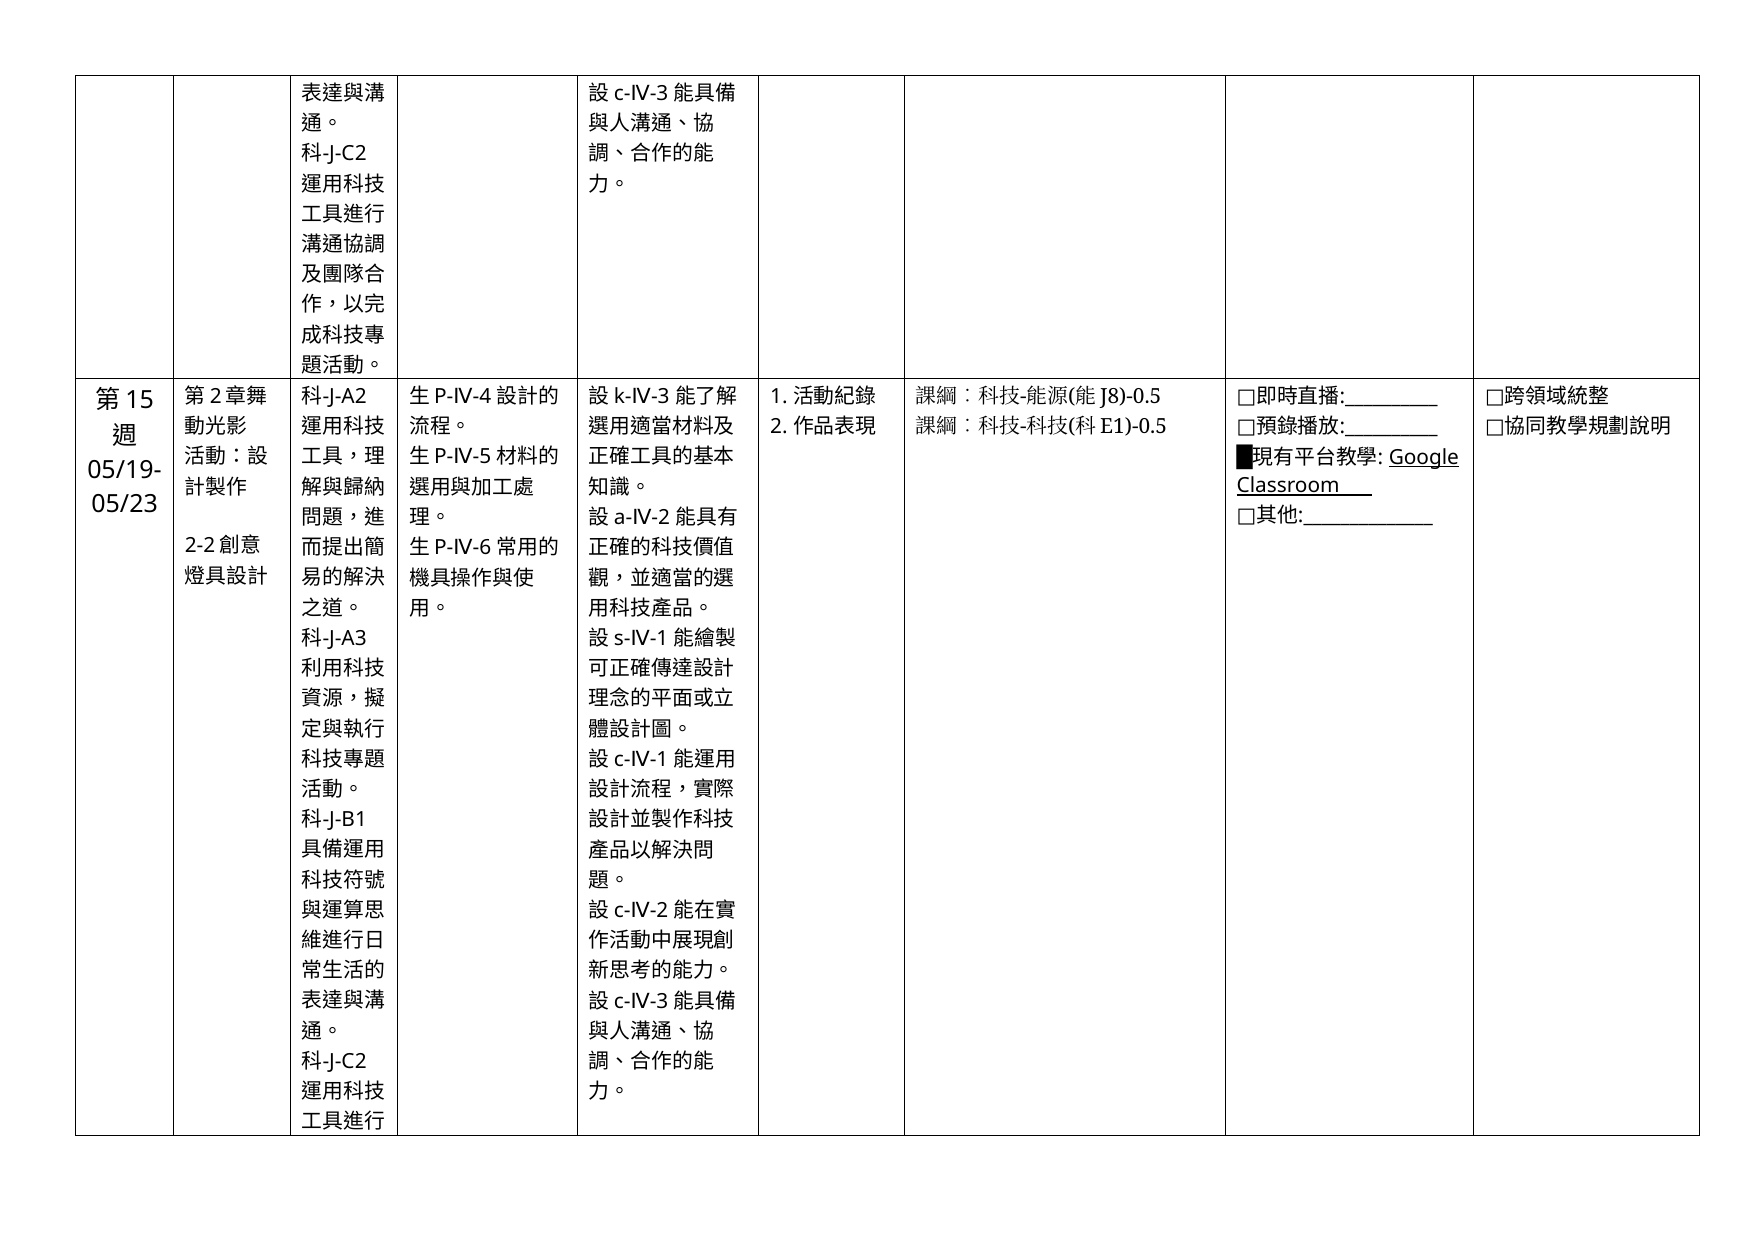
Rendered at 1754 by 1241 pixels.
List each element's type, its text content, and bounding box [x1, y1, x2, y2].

table_cell [174, 76, 290, 378]
table_cell □即時直播:__________ □預錄播放:__________ █現有平台教學: Google Classroom □其他:______________ [1226, 379, 1473, 1135]
table_cell 第2章舞動光影 活動：設計製作 2-2創意燈具設計 [174, 379, 290, 1135]
table_cell 第15週 05/19-05/23 [76, 379, 173, 1135]
table_cell □跨領域統整 □協同教學規劃說明 [1474, 379, 1699, 1135]
table_cell 設k-Ⅳ-3 能了解選用適當材料及正確工具的基本知識。 設a-Ⅳ-2 能具有正確的科技價值觀，並適當的選用科技產品。 設s-Ⅳ-1 能繪製可正確傳達設計理念的平面或立體設計圖。 設c-Ⅳ-1 能運用設計流程，實際設計並製作科技產品以解決問題。 設c-Ⅳ-2 能在實作活動中展現創新思考的能力。 設c-Ⅳ-3 能具備與人溝通、協調、合作的能力。 [578, 379, 758, 1135]
table_cell [759, 76, 904, 378]
table_cell [76, 76, 173, 378]
table_cell 設c-Ⅳ-3 能具備與人溝通、協調、合作的能力。 [578, 76, 758, 378]
table_cell [1474, 76, 1699, 378]
table_cell 生P-Ⅳ-4 設計的流程。 生P-Ⅳ-5 材料的選用與加工處理。 生P-Ⅳ-6 常用的機具操作與使用。 [398, 379, 577, 1135]
table_cell [1226, 76, 1473, 378]
table_cell 科-J-A2 運用科技工具，理解與歸納問題，進而提出簡易的解決之道。 科-J-A3 利用科技資源，擬定與執行科技專題活動。 科-J-B1 具備運用科技符號與運算思維進行日常生活的表達與溝通。 科-J-C2 運用科技工具進行 [291, 379, 397, 1135]
table_cell 1. 活動紀錄 2. 作品表現 [759, 379, 904, 1135]
table_cell [398, 76, 577, 378]
table_cell 表達與溝通。 科-J-C2 運用科技工具進行溝通協調及團隊合作，以完成科技專題活動。 [291, 76, 397, 378]
table_cell [905, 76, 1225, 378]
table_cell 課綱︰科技-能源(能J8)-0.5 課綱︰科技-科技(科E1)-0.5 [905, 379, 1225, 1135]
